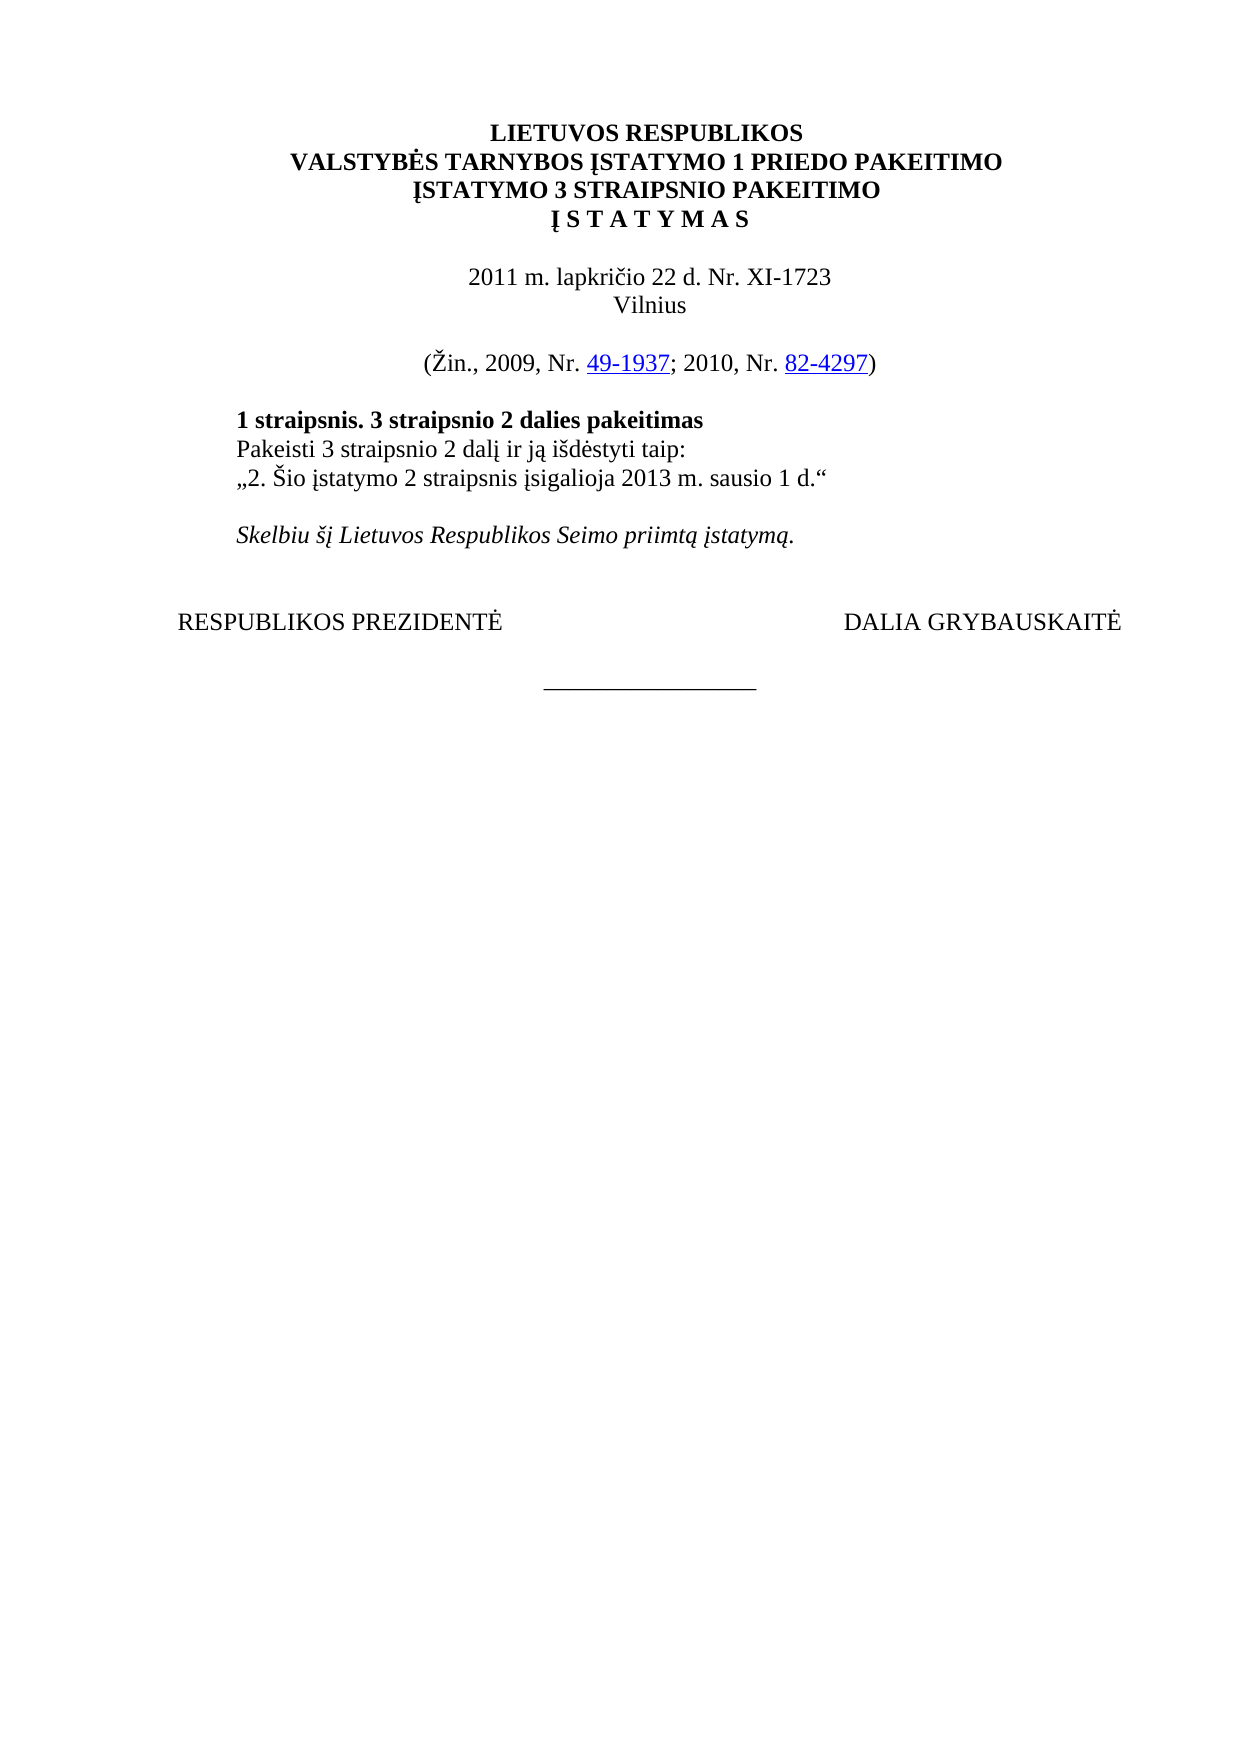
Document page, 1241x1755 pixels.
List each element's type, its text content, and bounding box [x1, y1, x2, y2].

text VALSTYBĖS TARNYBOS ĮSTATYMO 1 PRIEDO PAKEITIMO [177, 147, 1122, 176]
text LIETUVOS RESPUBLIKOS [177, 118, 1122, 147]
text (Žin., 2009, Nr. 49-1937; 2010, Nr. 82-4297) [177, 348, 1122, 377]
text Vilnius [177, 291, 1122, 319]
text RESPUBLIKOS PREZIDENTĖ DALIA GRYBAUSKAITĖ [177, 607, 1122, 636]
text 1 straipsnis. 3 straipsnio 2 dalies pakeitimas [177, 406, 1122, 434]
text Skelbiu šį Lietuvos Respublikos Seimo priimtą įstatymą. [177, 521, 1122, 549]
text Pakeisti 3 straipsnio 2 dalį ir ją išdėstyti taip: [177, 434, 1122, 463]
text ĮSTATYMO 3 STRAIPSNIO PAKEITIMO [177, 176, 1122, 204]
text 2011 m. lapkričio 22 d. Nr. XI-1723 [177, 262, 1122, 291]
text ĮSTATYMAS [177, 204, 1122, 233]
text _________________ [177, 664, 1122, 693]
text „2. Šio įstatymo 2 straipsnis įsigalioja 2013 m. sausio 1 d.“ [177, 463, 1122, 492]
